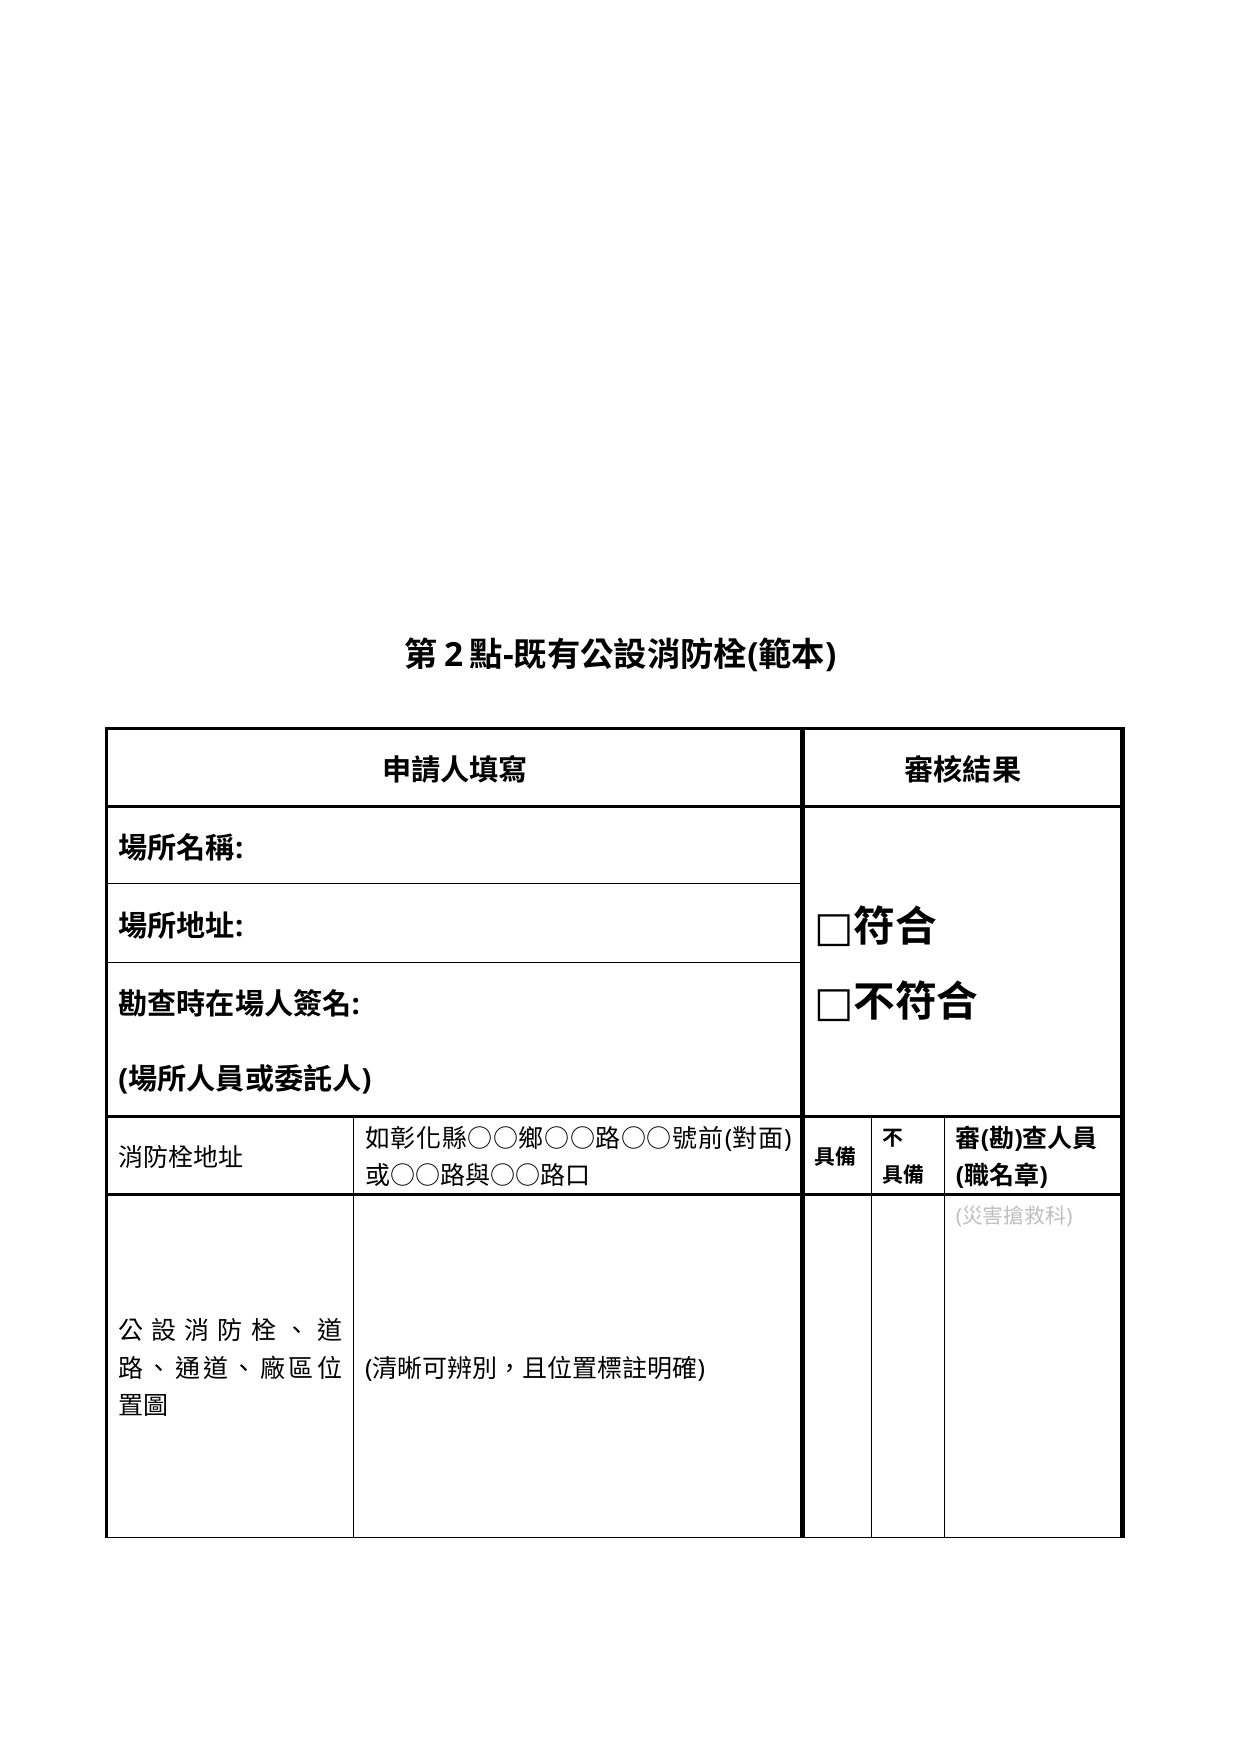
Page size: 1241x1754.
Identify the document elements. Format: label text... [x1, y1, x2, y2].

table_cell (清晰可辨別，且位置標註明確) [354, 1196, 800, 1537]
table_cell 消防栓地址 [108, 1118, 353, 1193]
table_cell 如彰化縣○○鄉○○路○○號前(對面)或○○路與○○路口 [354, 1118, 800, 1193]
table_cell 勘查時在場人簽名: (場所人員或委託人) [108, 963, 800, 1114]
table_cell 不 具備 [872, 1118, 944, 1193]
table_cell 公設消防栓、道路、通道、廠區位置圖 [108, 1196, 353, 1537]
table_cell 具備 [805, 1118, 871, 1193]
table_cell 場所地址: [108, 884, 800, 961]
text 第2點-既有公設消防栓(範本) [118, 614, 1122, 689]
table_header 申請人填寫 [108, 730, 800, 805]
table_cell (災害搶救科) [945, 1196, 1120, 1537]
table_cell [805, 1196, 871, 1537]
table_cell □符合 □不符合 [805, 808, 1120, 1114]
table_cell 場所名稱: [108, 808, 800, 883]
table_cell 審(勘)查人員 (職名章) [945, 1118, 1120, 1193]
table_cell [872, 1196, 944, 1537]
table_header 審核結果 [805, 730, 1120, 805]
